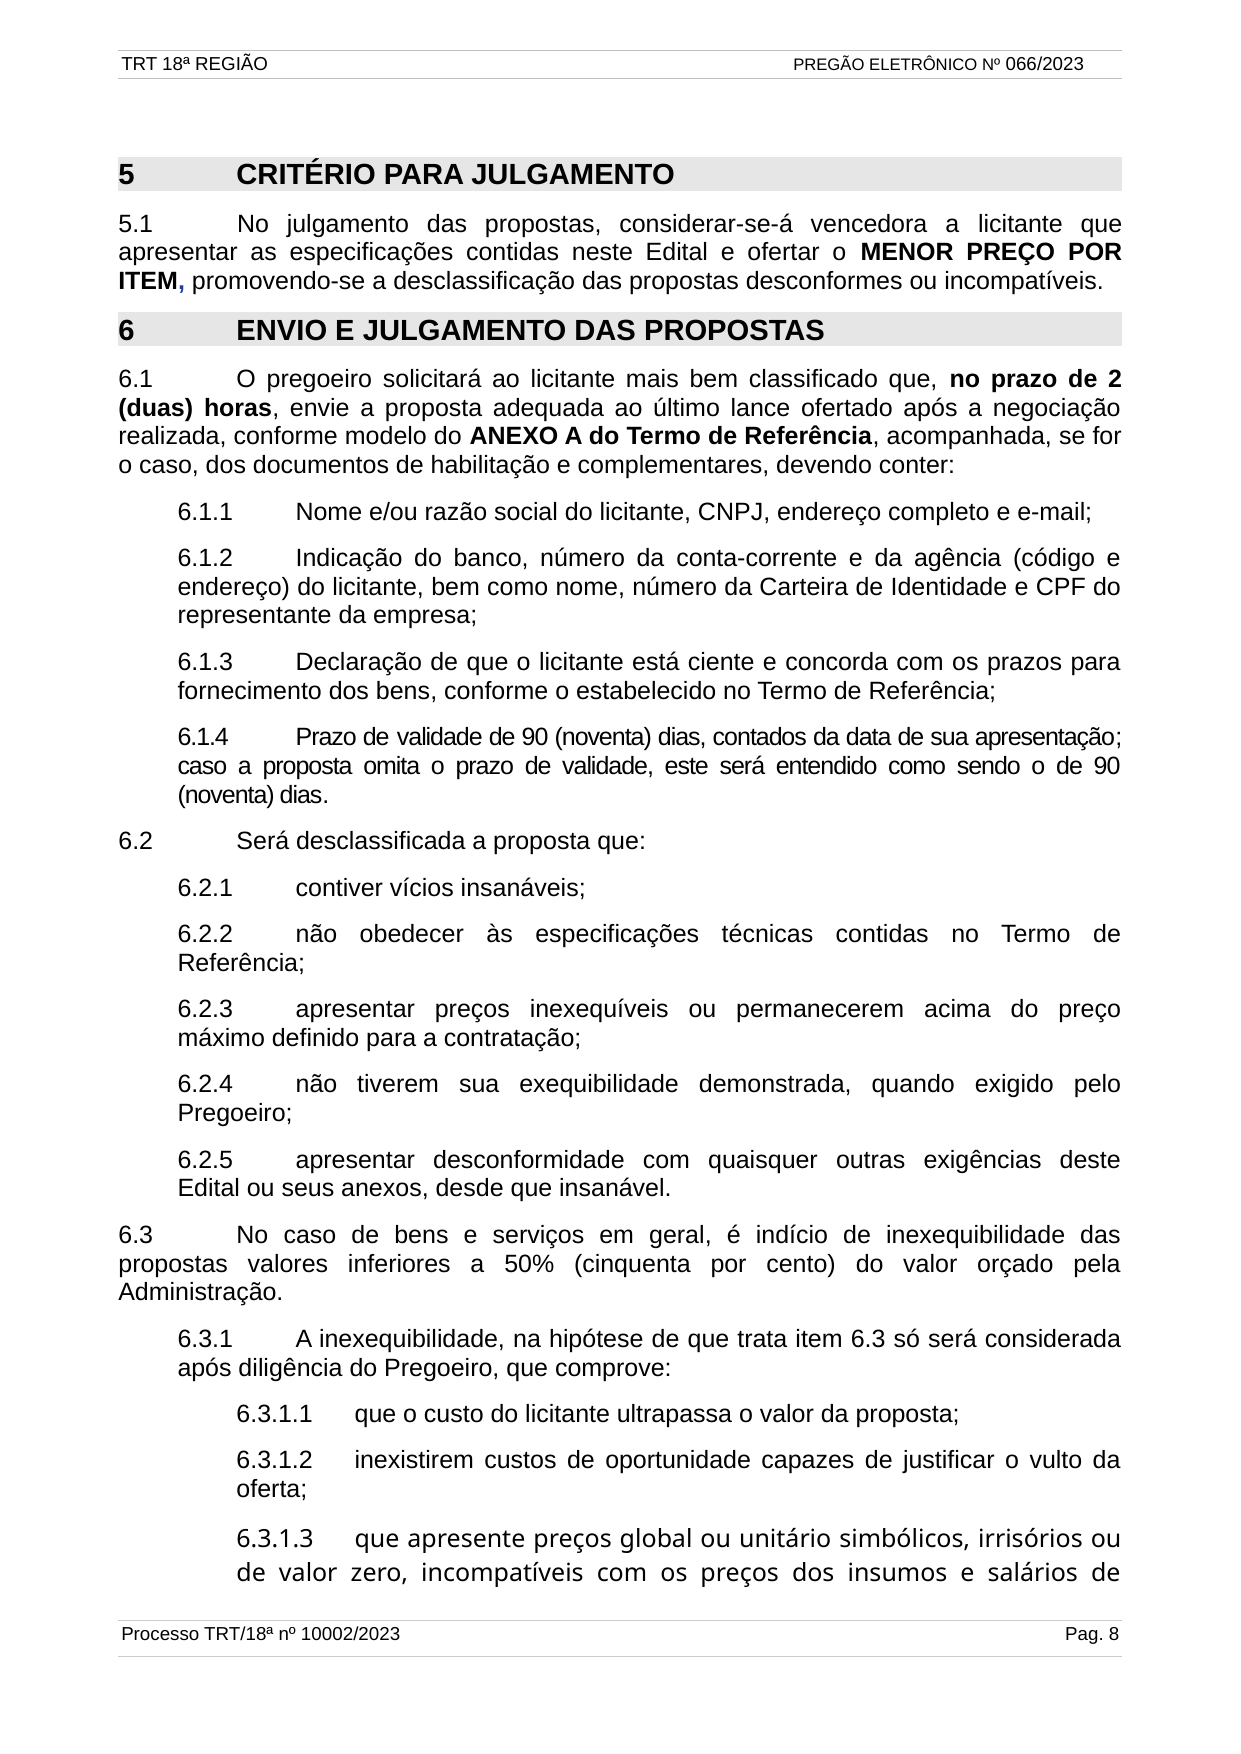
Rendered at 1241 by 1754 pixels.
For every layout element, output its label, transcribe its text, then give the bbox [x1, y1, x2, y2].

text 6.3.1.3 que apresente preços global ou unitário simbólicos, irrisórios ou de valor zero, incompatíveis com os preços dos insumos e salários de [236, 1521, 1122, 1589]
text 5 CRITÉRIO PARA JULGAMENTO [118, 157, 1122, 191]
text 5.1 No julgamento das propostas, considerar-se-á vencedora a licitante que apresentar as especificações contidas neste Edital e ofertar o MENOR PREÇO POR ITEM, promovendo-se a desclassificação das propostas desconformes ou incompatíveis. [118, 208, 1122, 295]
text 6.3.1.1 que o custo do licitante ultrapassa o valor da proposta; [236, 1399, 1122, 1428]
text 6.2.4 não tiverem sua exequibilidade demonstrada, quando exigido pelo Pregoeiro; [177, 1069, 1122, 1127]
text 6.3.1 A inexequibilidade, na hipótese de que trata item 6.3 só será considerada após diligência do Pregoeiro, que comprove: [177, 1324, 1122, 1381]
text 6.1.3 Declaração de que o licitante está ciente e concorda com os prazos para fornecimento dos bens, conforme o estabelecido no Termo de Referência; [177, 647, 1122, 704]
text 6.2.5 apresentar desconformidade com quaisquer outras exigências deste Edital ou seus anexos, desde que insanável. [177, 1144, 1122, 1202]
text 6.3.1.2 inexistirem custos de oportunidade capazes de justificar o vulto da oferta; [236, 1445, 1122, 1503]
text 6.2.2 não obedecer às especificações técnicas contidas no Termo de Referência; [177, 919, 1122, 976]
text 6.1.4 Prazo de validade de 90 (noventa) dias, contados da data de sua apresentação; caso a proposta omita o prazo de validade, este será entendido como sendo o de 90 (noventa) dias. [177, 722, 1122, 808]
text 6.1 O pregoeiro solicitará ao licitante mais bem classificado que, no prazo de 2 (duas) horas, envie a proposta adequada ao último lance ofertado após a negociação realizada, conforme modelo do ANEXO A do Termo de Referência, acompanhada, se for o caso, dos documentos de habilitação e complementares, devendo conter: [118, 364, 1122, 479]
text 6 ENVIO E JULGAMENTO DAS PROPOSTAS [118, 312, 1122, 346]
text 6.2.1 contiver vícios insanáveis; [177, 872, 1122, 901]
text 6.2.3 apresentar preços inexequíveis ou permanecerem acima do preço máximo definido para a contratação; [177, 994, 1122, 1052]
text 6.3 No caso de bens e serviços em geral, é indício de inexequibilidade das propostas valores inferiores a 50% (cinquenta por cento) do valor orçado pela Administração. [118, 1220, 1122, 1306]
text 6.2 Será desclassificada a proposta que: [118, 826, 1122, 855]
text 6.1.2 Indicação do banco, número da conta-corrente e da agência (código e endereço) do licitante, bem como nome, número da Carteira de Identidade e CPF do representante da empresa; [177, 543, 1122, 629]
text 6.1.1 Nome e/ou razão social do licitante, CNPJ, endereço completo e e-mail; [177, 496, 1122, 525]
